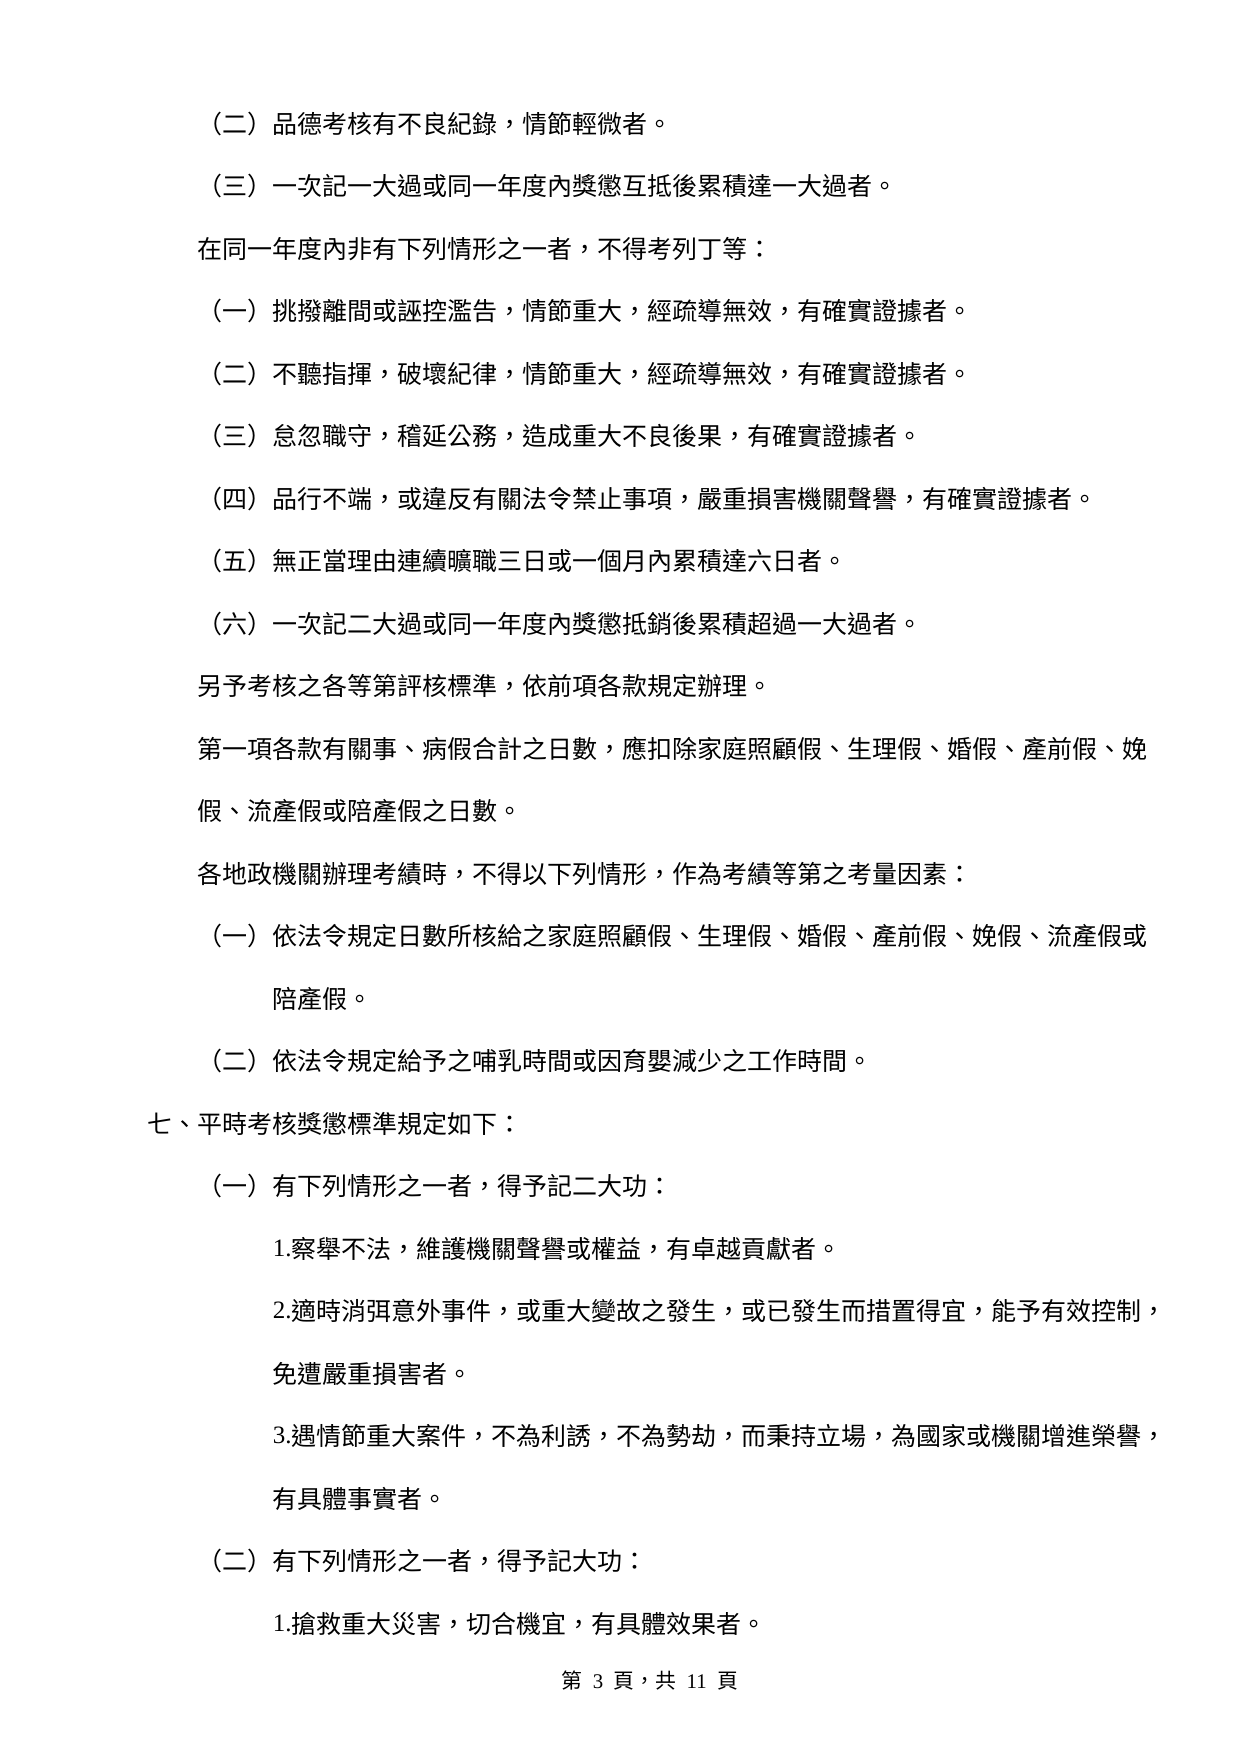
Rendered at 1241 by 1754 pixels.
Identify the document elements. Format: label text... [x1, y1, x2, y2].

text 3.遇情節重大案件，不為利誘，不為勢劫，而秉持立場，為國家或機關增進榮譽，有具體事實者。 [273, 1393, 1152, 1518]
text （四）品行不端，或違反有關法令禁止事項，嚴重損害機關聲譽，有確實證據者。 [198, 456, 1152, 518]
text 1.搶救重大災害，切合機宜，有具體效果者。 [273, 1581, 1152, 1643]
text 另予考核之各等第評核標準，依前項各款規定辦理。 [198, 643, 1152, 706]
text 第一項各款有關事、病假合計之日數，應扣除家庭照顧假、生理假、婚假、產前假、娩假、流產假或陪產假之日數。 [198, 706, 1152, 831]
text （三）一次記一大過或同一年度內獎懲互抵後累積達一大過者。 [198, 143, 1152, 206]
text 2.適時消弭意外事件，或重大變故之發生，或已發生而措置得宜，能予有效控制，免遭嚴重損害者。 [273, 1268, 1152, 1393]
text 1.察舉不法，維護機關聲譽或權益，有卓越貢獻者。 [273, 1206, 1152, 1268]
text 各地政機關辦理考績時，不得以下列情形，作為考績等第之考量因素： [198, 831, 1152, 893]
text （一）有下列情形之一者，得予記二大功： [198, 1143, 1152, 1206]
text （五）無正當理由連續曠職三日或一個月內累積達六日者。 [198, 518, 1152, 581]
text （二）不聽指揮，破壞紀律，情節重大，經疏導無效，有確實證據者。 [198, 331, 1152, 393]
text （二）有下列情形之一者，得予記大功： [198, 1518, 1152, 1581]
text （一）挑撥離間或誣控濫告，情節重大，經疏導無效，有確實證據者。 [198, 268, 1152, 331]
text （三）怠忽職守，稽延公務，造成重大不良後果，有確實證據者。 [198, 393, 1152, 456]
text （二）品德考核有不良紀錄，情節輕微者。 [198, 81, 1152, 143]
text （六）一次記二大過或同一年度內獎懲抵銷後累積超過一大過者。 [198, 581, 1152, 643]
text （一）依法令規定日數所核給之家庭照顧假、生理假、婚假、產前假、娩假、流產假或陪產假。 [198, 893, 1152, 1018]
text （二）依法令規定給予之哺乳時間或因育嬰減少之工作時間。 [198, 1018, 1152, 1081]
text 七、平時考核獎懲標準規定如下： [148, 1081, 1152, 1143]
text 在同一年度內非有下列情形之一者，不得考列丁等： [198, 206, 1152, 268]
